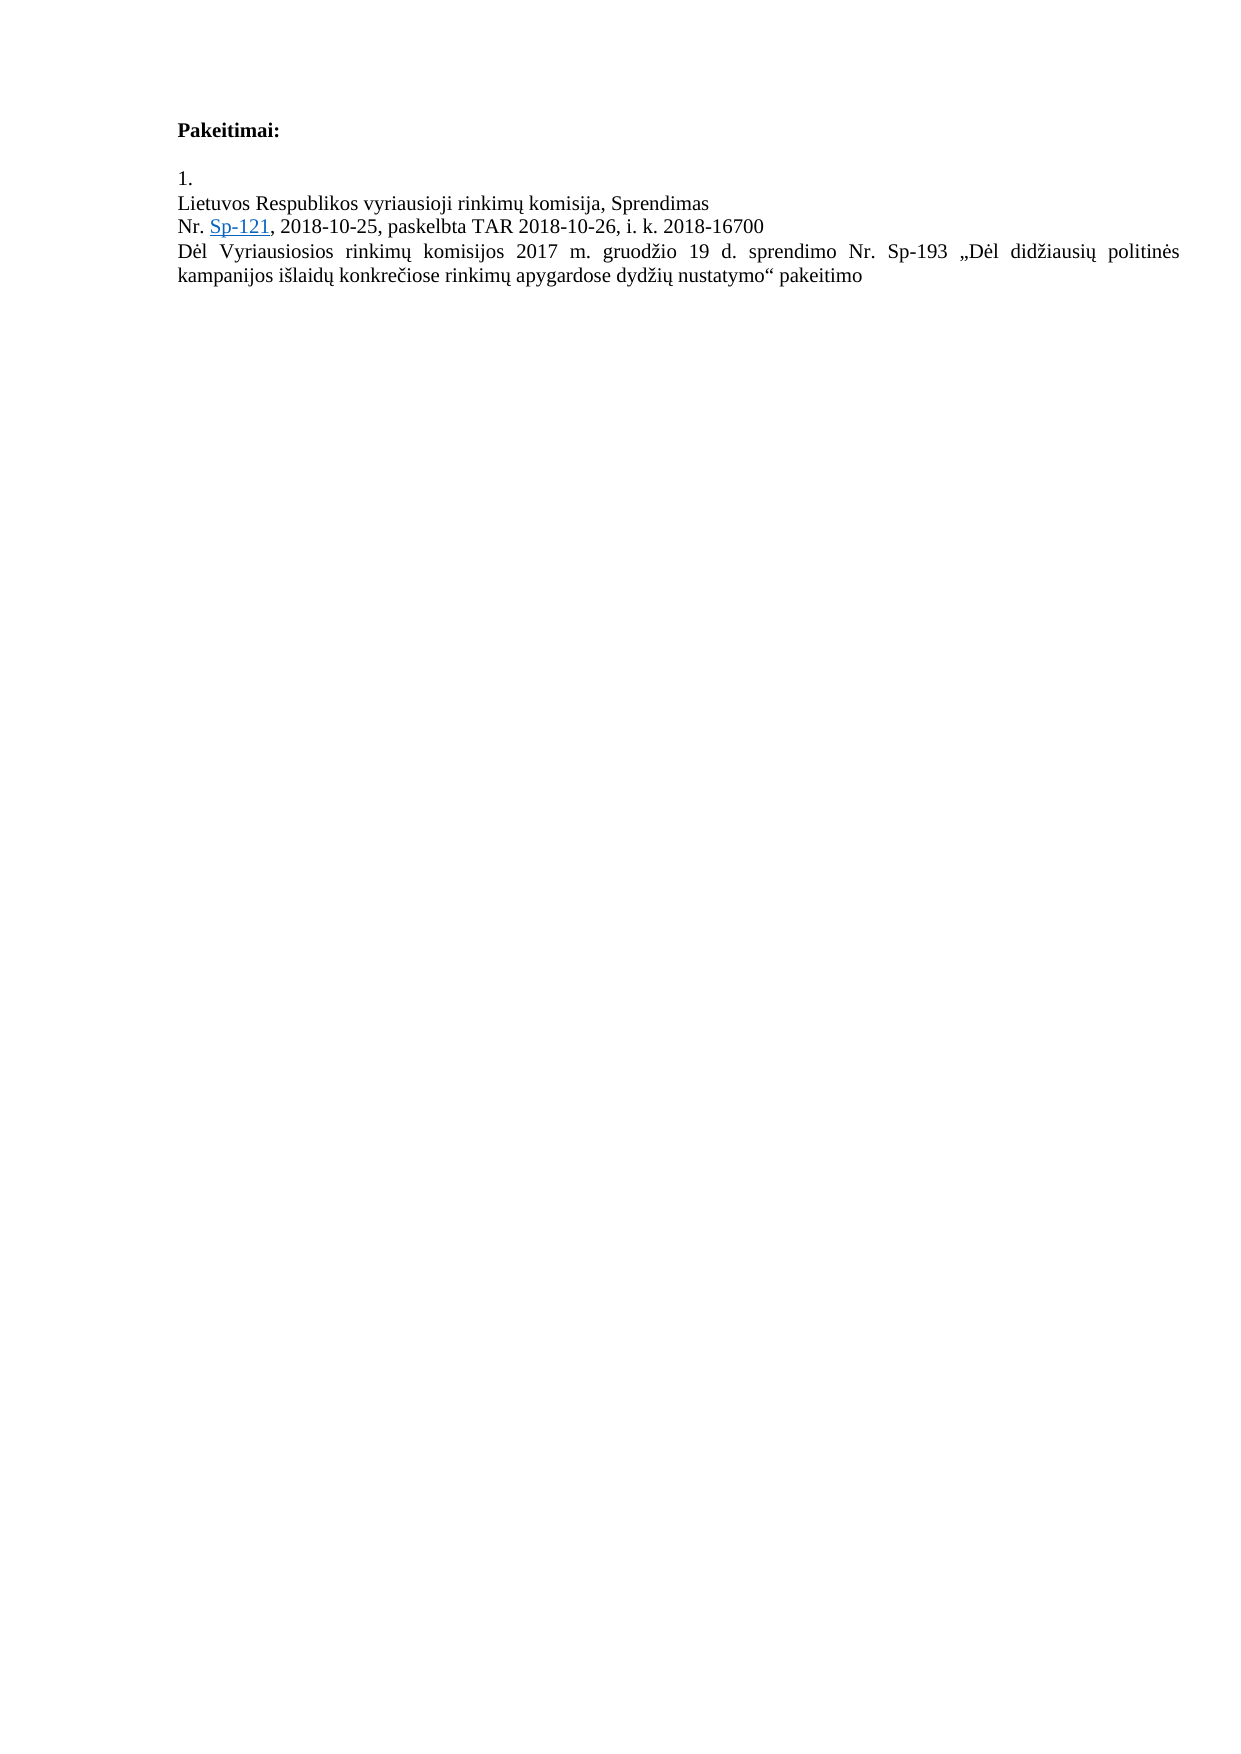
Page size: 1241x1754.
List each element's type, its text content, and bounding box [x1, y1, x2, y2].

text Dėl Vyriausiosios rinkimų komisijos 2017 m. gruodžio 19 d. sprendimo Nr. Sp-193 „Dėl didžiausių politinės kampanijos išlaidų konkrečiose rinkimų apygardose dydžių nustatymo“ pakeitimo [177, 238, 1181, 287]
text 1. [177, 166, 1181, 190]
text Pakeitimai: [177, 118, 1181, 142]
text Nr. Sp-121, 2018-10-25, paskelbta TAR 2018-10-26, i. k. 2018-16700 [177, 214, 1181, 238]
text Lietuvos Respublikos vyriausioji rinkimų komisija, Sprendimas [177, 190, 1181, 214]
